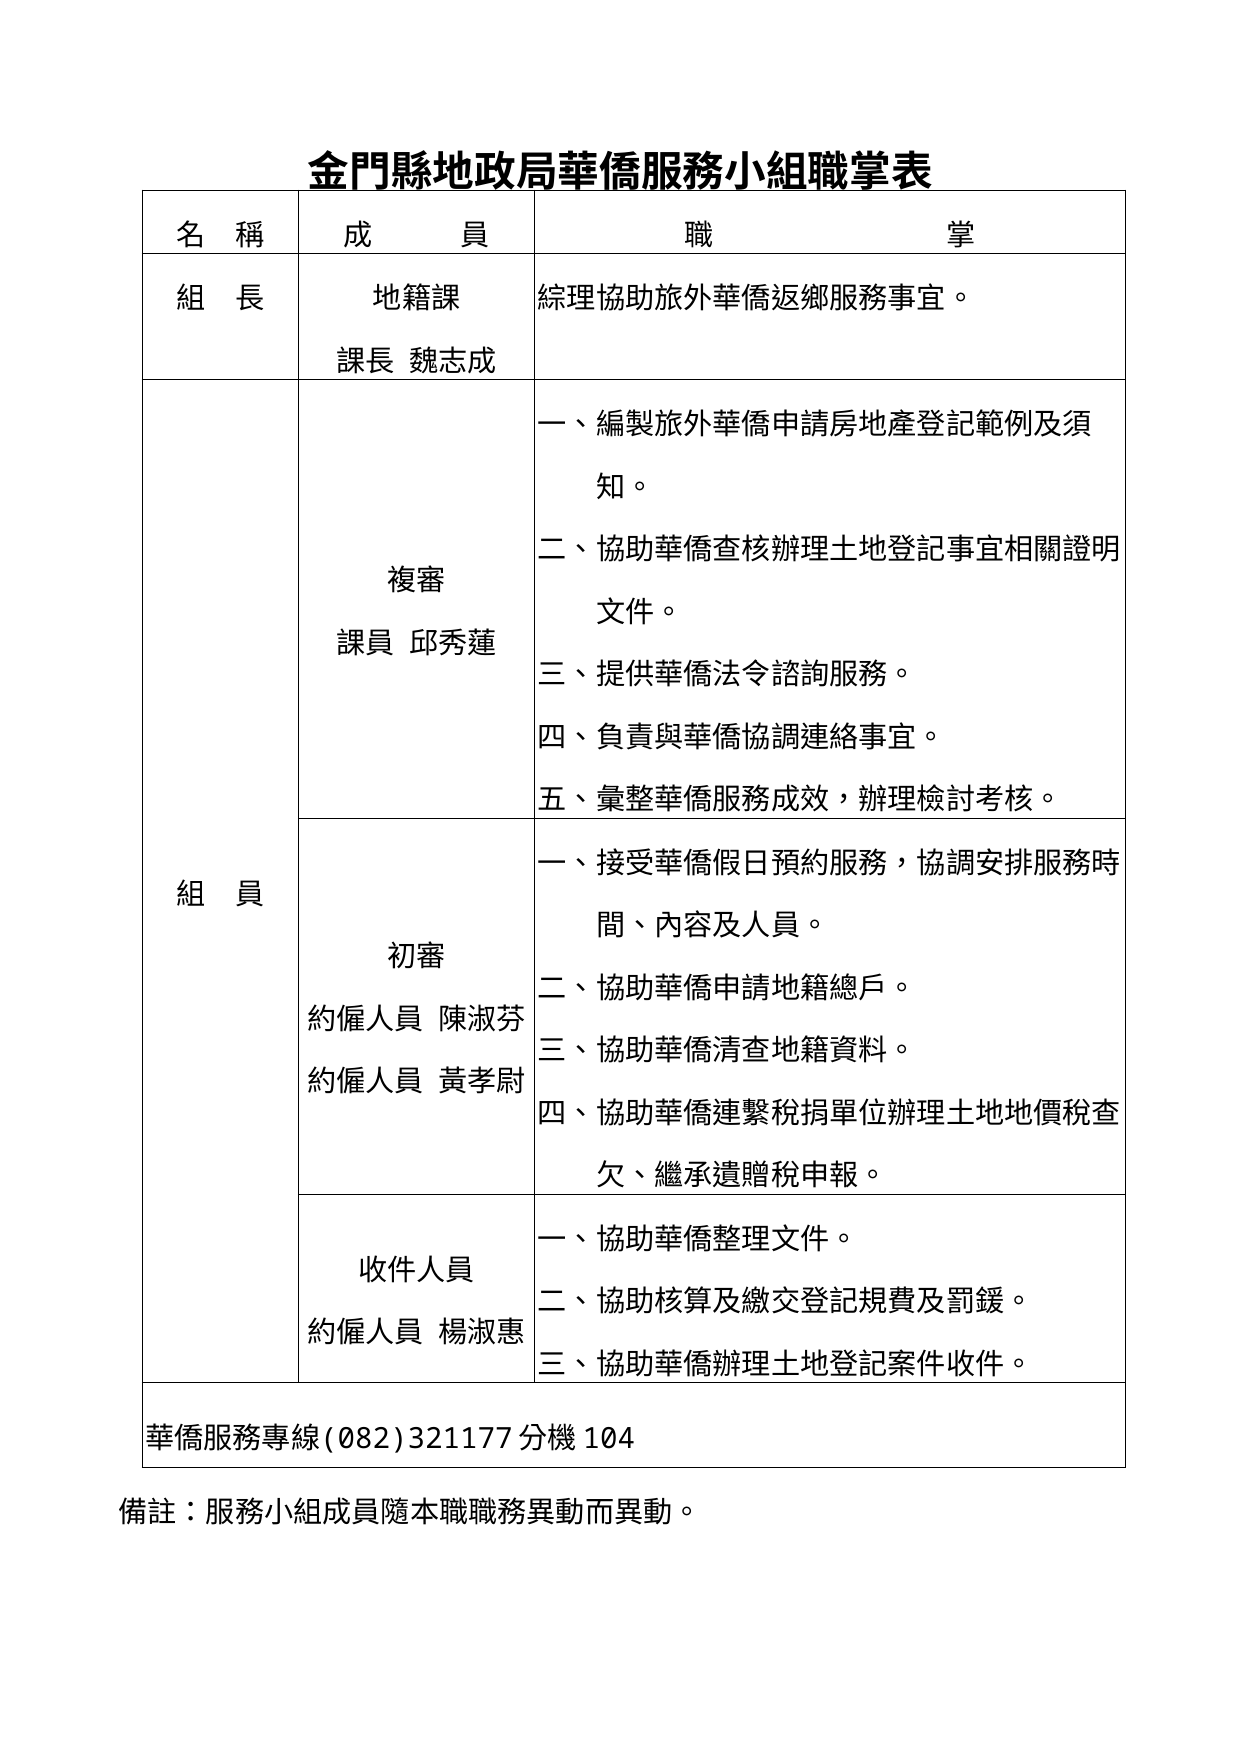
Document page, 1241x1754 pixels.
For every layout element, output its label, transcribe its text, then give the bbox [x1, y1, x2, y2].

table_header 成 員 [299, 191, 534, 253]
text 備註：服務小組成員隨本職職務異動而異動。 [118, 1468, 1122, 1531]
table_cell 初審 約僱人員 陳淑芬 約僱人員 黃孝尉 [299, 819, 534, 1194]
table_cell 一、接受華僑假日預約服務，協調安排服務時間、內容及人員。 二、協助華僑申請地籍總戶。 三、協助華僑清查地籍資料。 四、協助華僑連繫稅捐單位辦理土地地價稅查欠、繼承遺贈稅申報。 [535, 819, 1125, 1194]
text 金門縣地政局華僑服務小組職掌表 [118, 127, 1122, 189]
table_header 職 掌 [535, 191, 1125, 253]
table_cell 一、編製旅外華僑申請房地產登記範例及須知。 二、協助華僑查核辦理土地登記事宜相關證明文件。 三、提供華僑法令諮詢服務。 四、負責與華僑協調連絡事宜。 五、彙整華僑服務成效，辦理檢討考核。 [535, 380, 1125, 818]
table_cell 綜理協助旅外華僑返鄉服務事宜。 [535, 254, 1125, 379]
table_cell 地籍課 課長 魏志成 [299, 254, 534, 379]
table_cell 一、協助華僑整理文件。 二、協助核算及繳交登記規費及罰鍰。 三、協助華僑辦理土地登記案件收件。 [535, 1195, 1125, 1382]
table_cell 組 長 [143, 254, 298, 379]
table_cell 華僑服務專線(082)321177分機104 [143, 1383, 1125, 1467]
table_header 名 稱 [143, 191, 298, 253]
table_cell 組 員 [143, 380, 298, 1382]
table_cell 收件人員 約僱人員 楊淑惠 [299, 1195, 534, 1382]
table_cell 複審 課員 邱秀蓮 [299, 380, 534, 818]
